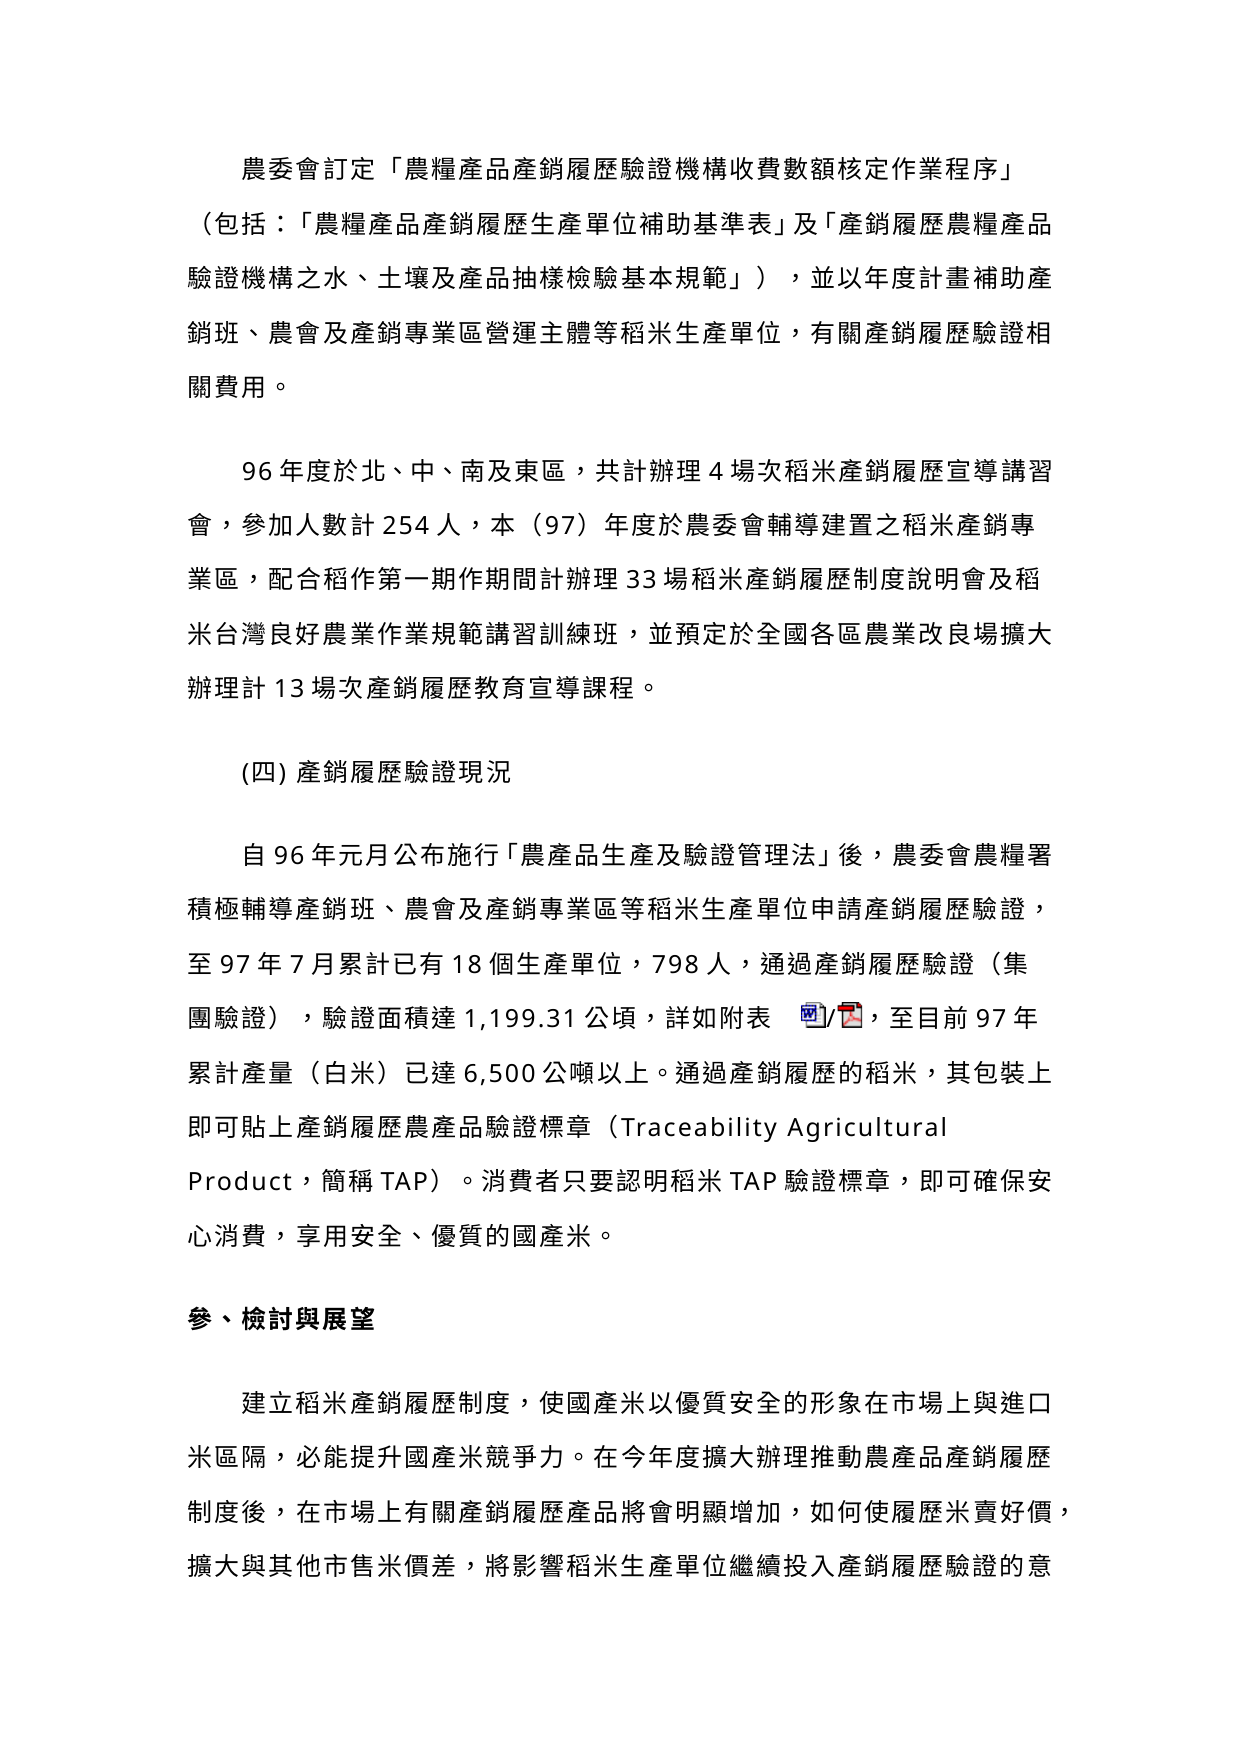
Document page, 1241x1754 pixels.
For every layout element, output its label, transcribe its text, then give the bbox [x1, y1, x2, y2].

text (四) 產銷履歷驗證現況 [187, 752, 1053, 788]
text 96年度於北、中、南及東區，共計辦理4場次稻米產銷履歷宣導講習會，參加人數計254人，本（97）年度於農委會輔導建置之稻米產銷專業區，配合稻作第一期作期間計辦理33場稻米產銷履歷制度說明會及稻米台灣良好農業作業規範講習訓練班，並預定於全國各區農業改良場擴大辦理計13場次產銷履歷教育宣導課程。 [187, 451, 1053, 705]
picture [837, 1002, 863, 1028]
text 自96年元月公布施行「農產品生產及驗證管理法」後，農委會農糧署積極輔導產銷班、農會及產銷專業區等稻米生產單位申請產銷履歷驗證，至97年7月累計已有18個生產單位，798人，通過產銷履歷驗證（集團驗證），驗證面積達1,199.31公頃，詳如附表 /，至目前97年累計產量（白米）已達6,500公噸以上。通過產銷履歷的稻米，其包裝上即可貼上產銷履歷農產品驗證標章（Traceability Agricultural Product，簡稱TAP）。消費者只要認明稻米TAP驗證標章，即可確保安心消費，享用安全、優質的國產米。 [187, 836, 1053, 1252]
text 參、檢討與展望 [187, 1300, 1053, 1336]
picture [801, 1002, 826, 1028]
text 建立稻米產銷履歷制度，使國產米以優質安全的形象在市場上與進口米區隔，必能提升國產米競爭力。在今年度擴大辦理推動農產品產銷履歷制度後，在市場上有關產銷履歷產品將會明顯增加，如何使履歷米賣好價，擴大與其他市售米價差，將影響稻米生產單位繼續投入產銷履歷驗證的意願，並進而影響該制度落實，是以有關產銷履歷產品通路之輔導及帶動消費者採購信心，政府仍應扮演重要角色。提供消費者安全優質的台灣米，並兼顧國人的健康，讓台灣稻米產業和生態環境得以永續經營。 [187, 1383, 1053, 1583]
text 農委會訂定「農糧產品產銷履歷驗證機構收費數額核定作業程序」（包括：「農糧產品產銷履歷生產單位補助基準表」及「產銷履歷農糧產品驗證機構之水、土壤及產品抽樣檢驗基本規範」），並以年度計畫補助產銷班、農會及產銷專業區營運主體等稻米生產單位，有關產銷履歷驗證相關費用。 [187, 150, 1053, 404]
